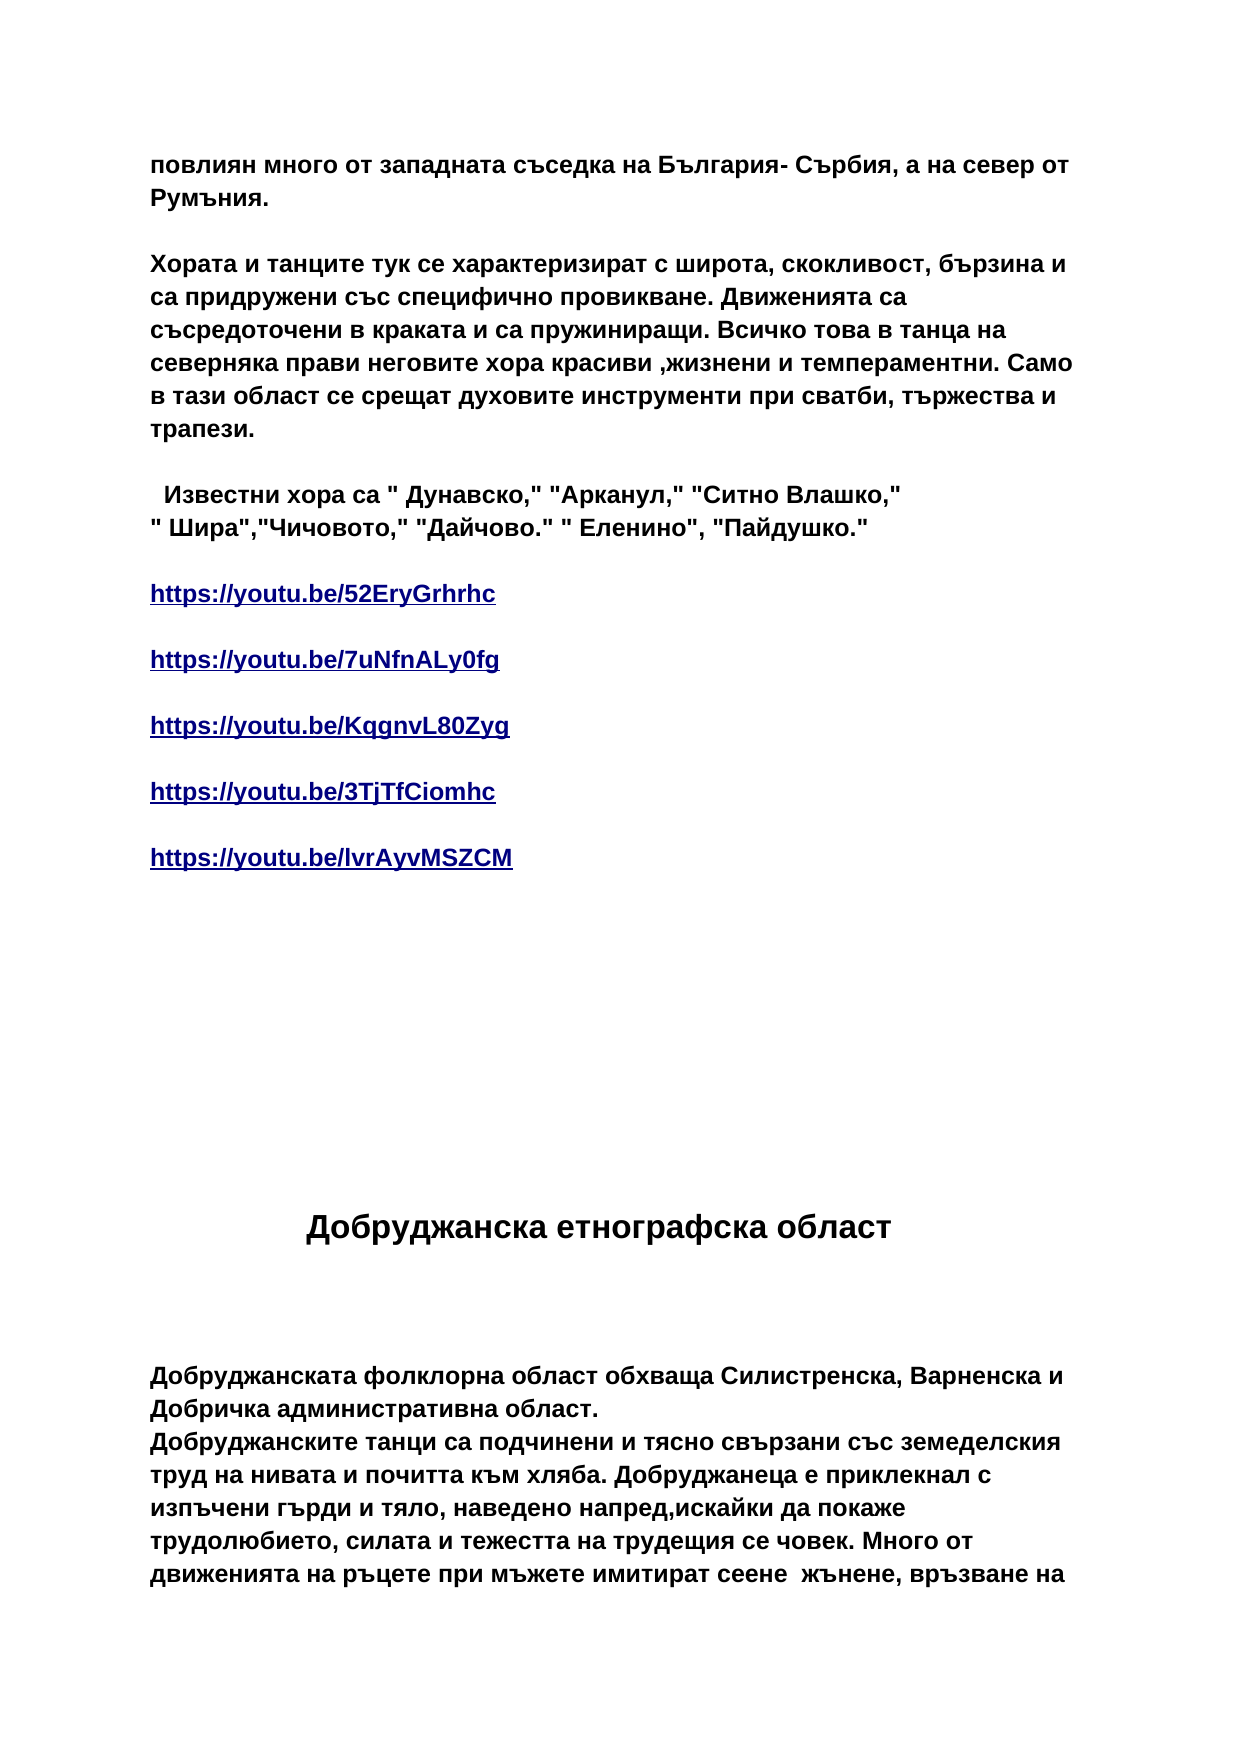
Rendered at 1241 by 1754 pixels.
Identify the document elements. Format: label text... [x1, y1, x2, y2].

text повлиян много от западната съседка на България- Сърбия, а на север от Румъния. [150, 150, 1090, 212]
text https://youtu.be/3TjTfCiomhc [150, 777, 1090, 806]
text Известни хора са " Дунавско," "Арканул," "Ситно Влашко," " Шира","Чичовото," "Дайчово." " Еленино", "Пайдушко." [150, 480, 1090, 542]
text https://youtu.be/lvrAyvMSZCM [150, 843, 1090, 872]
text Добруджанската фолклорна област обхваща Силистренска, Варненска и Добричка административна област. [150, 1361, 1090, 1423]
text https://youtu.be/52EryGrhrhc [150, 579, 1090, 608]
text Добруджанска етнографска област [150, 1207, 1090, 1245]
text Хората и танците тук се характеризират с широта, скокливост, бързина и са придружени със специфично провикване. Движенията са съсредоточени в краката и са пружиниращи. Всичко това в танца на северняка прави неговите хора красиви ,жизнени и темпераментни. Само в тази област се срещат духовите инструменти при сватби, тържества и трапези. [150, 249, 1090, 443]
text Добруджанските танци са подчинени и тясно свързани със земеделския труд на нивата и почитта към хляба. Добруджанеца е приклекнал с изпъчени гърди и тяло, наведено напред,искайки да покаже трудолюбието, силата и тежестта на трудещия се човек. Много от движенията на ръцете при мъжете имитират сеене жънене, връзване на [150, 1427, 1090, 1588]
text https://youtu.be/KqgnvL80Zyg [150, 711, 1090, 740]
text https://youtu.be/7uNfnALy0fg [150, 645, 1090, 674]
